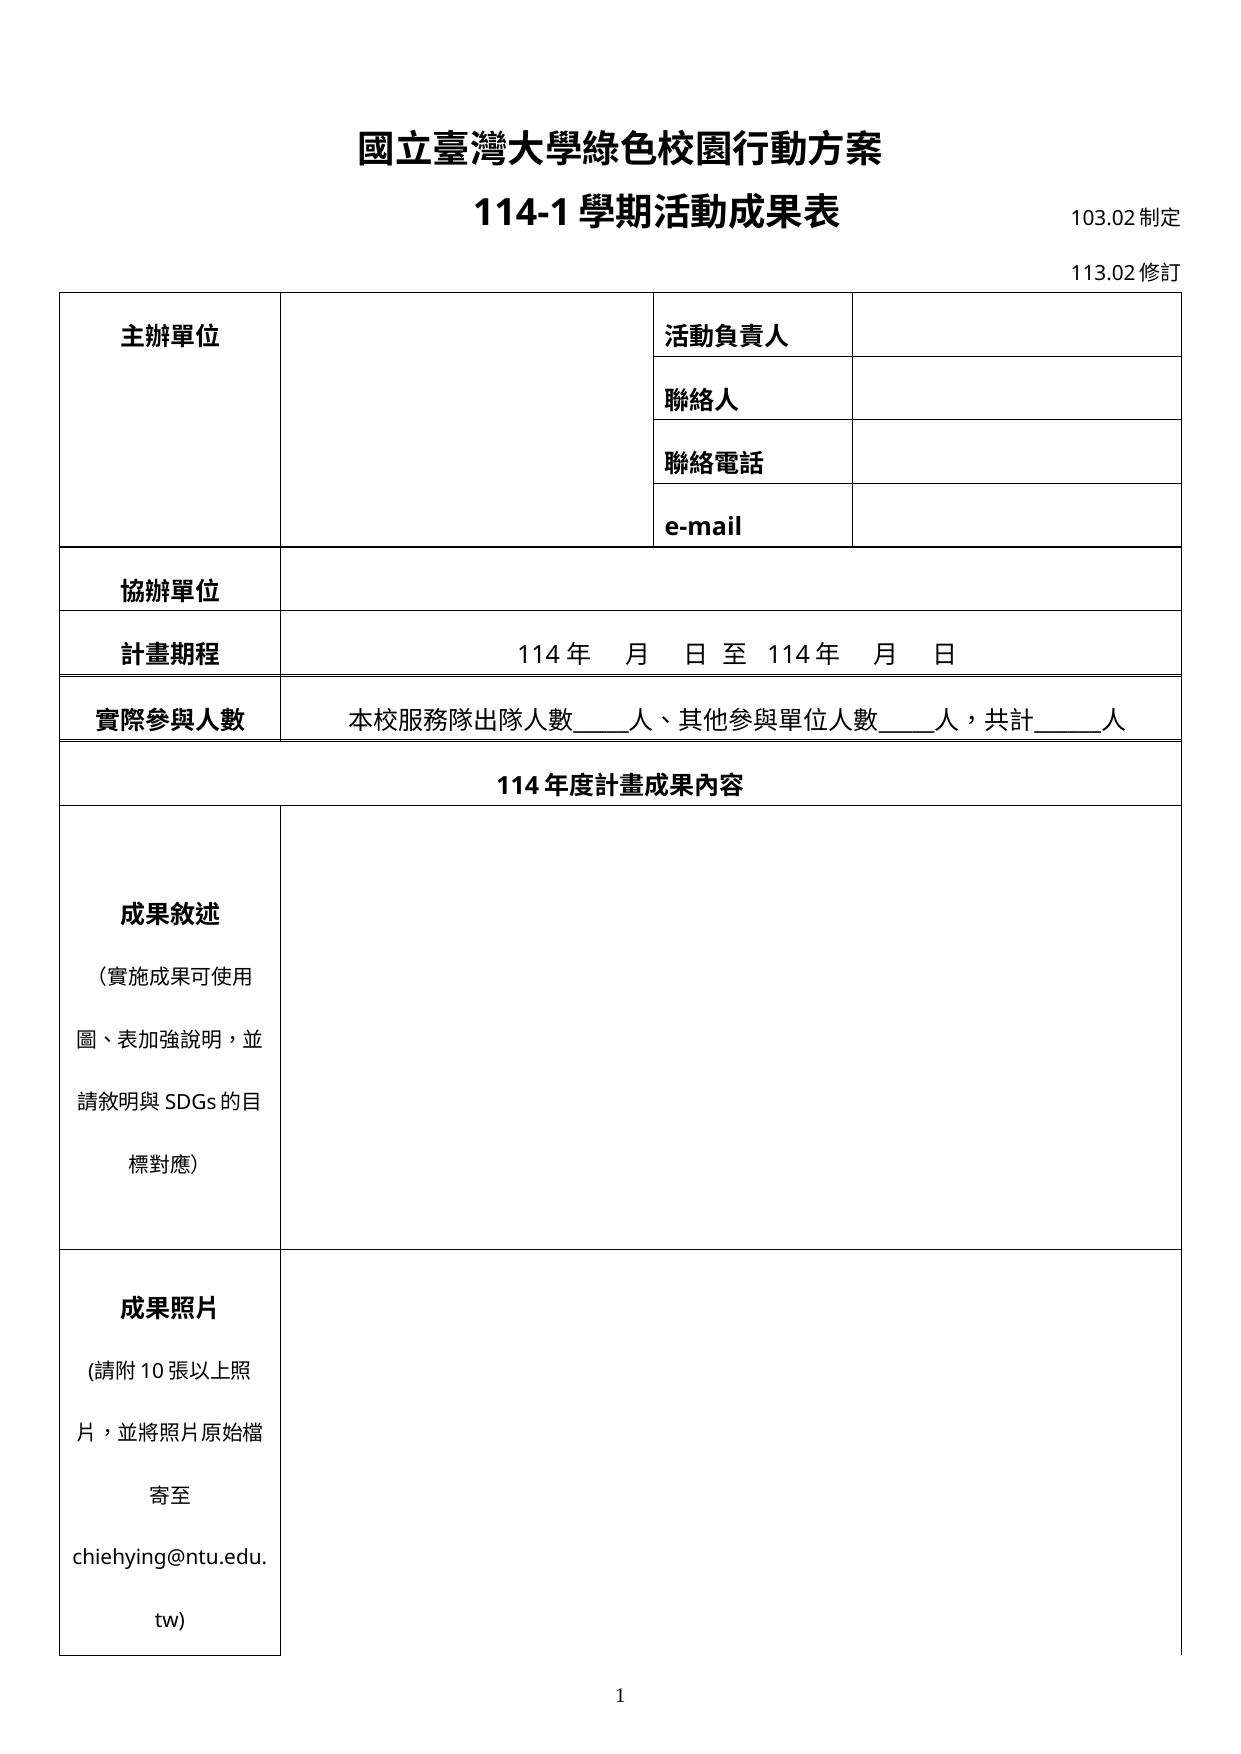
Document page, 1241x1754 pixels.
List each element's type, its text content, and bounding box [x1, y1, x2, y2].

table_cell [281, 1250, 1181, 1655]
table_header [281, 293, 653, 546]
text 113.02修訂 [59, 230, 1181, 292]
table_cell 計畫期程 [60, 611, 280, 673]
text 114-1學期活動成果表 103.02制定 [59, 167, 1181, 230]
table_cell [853, 357, 1181, 419]
table_header [853, 293, 1181, 356]
table_cell 成果敘述 （實施成果可使用圖、表加強說明，並請敘明與SDGs的目標對應） [60, 806, 280, 1249]
text 國立臺灣大學綠色校園行動方案 [59, 105, 1181, 167]
table_cell [281, 548, 1181, 610]
table_header 活動負責人 [654, 293, 852, 356]
table_cell 聯絡電話 [654, 420, 852, 483]
table_cell 協辦單位 [60, 548, 280, 610]
table_cell 成果照片 (請附10張以上照片，並將照片原始檔寄至chiehying@ntu.edu.tw) [60, 1250, 280, 1655]
table_cell [853, 420, 1181, 483]
table_cell 114年度計畫成果內容 [60, 742, 1181, 805]
table_cell e-mail [654, 484, 852, 546]
table_cell 聯絡人 [654, 357, 852, 419]
table_header 主辦單位 [60, 293, 280, 546]
table_cell [281, 806, 1181, 1249]
table_cell 114 年 月 日至114年 月 日 [281, 611, 1181, 673]
table_cell 實際參與人數 [60, 677, 280, 739]
table_cell 本校服務隊出隊人數_____人、其他參與單位人數_____人，共計______人 [281, 677, 1181, 739]
table_cell [853, 484, 1181, 546]
